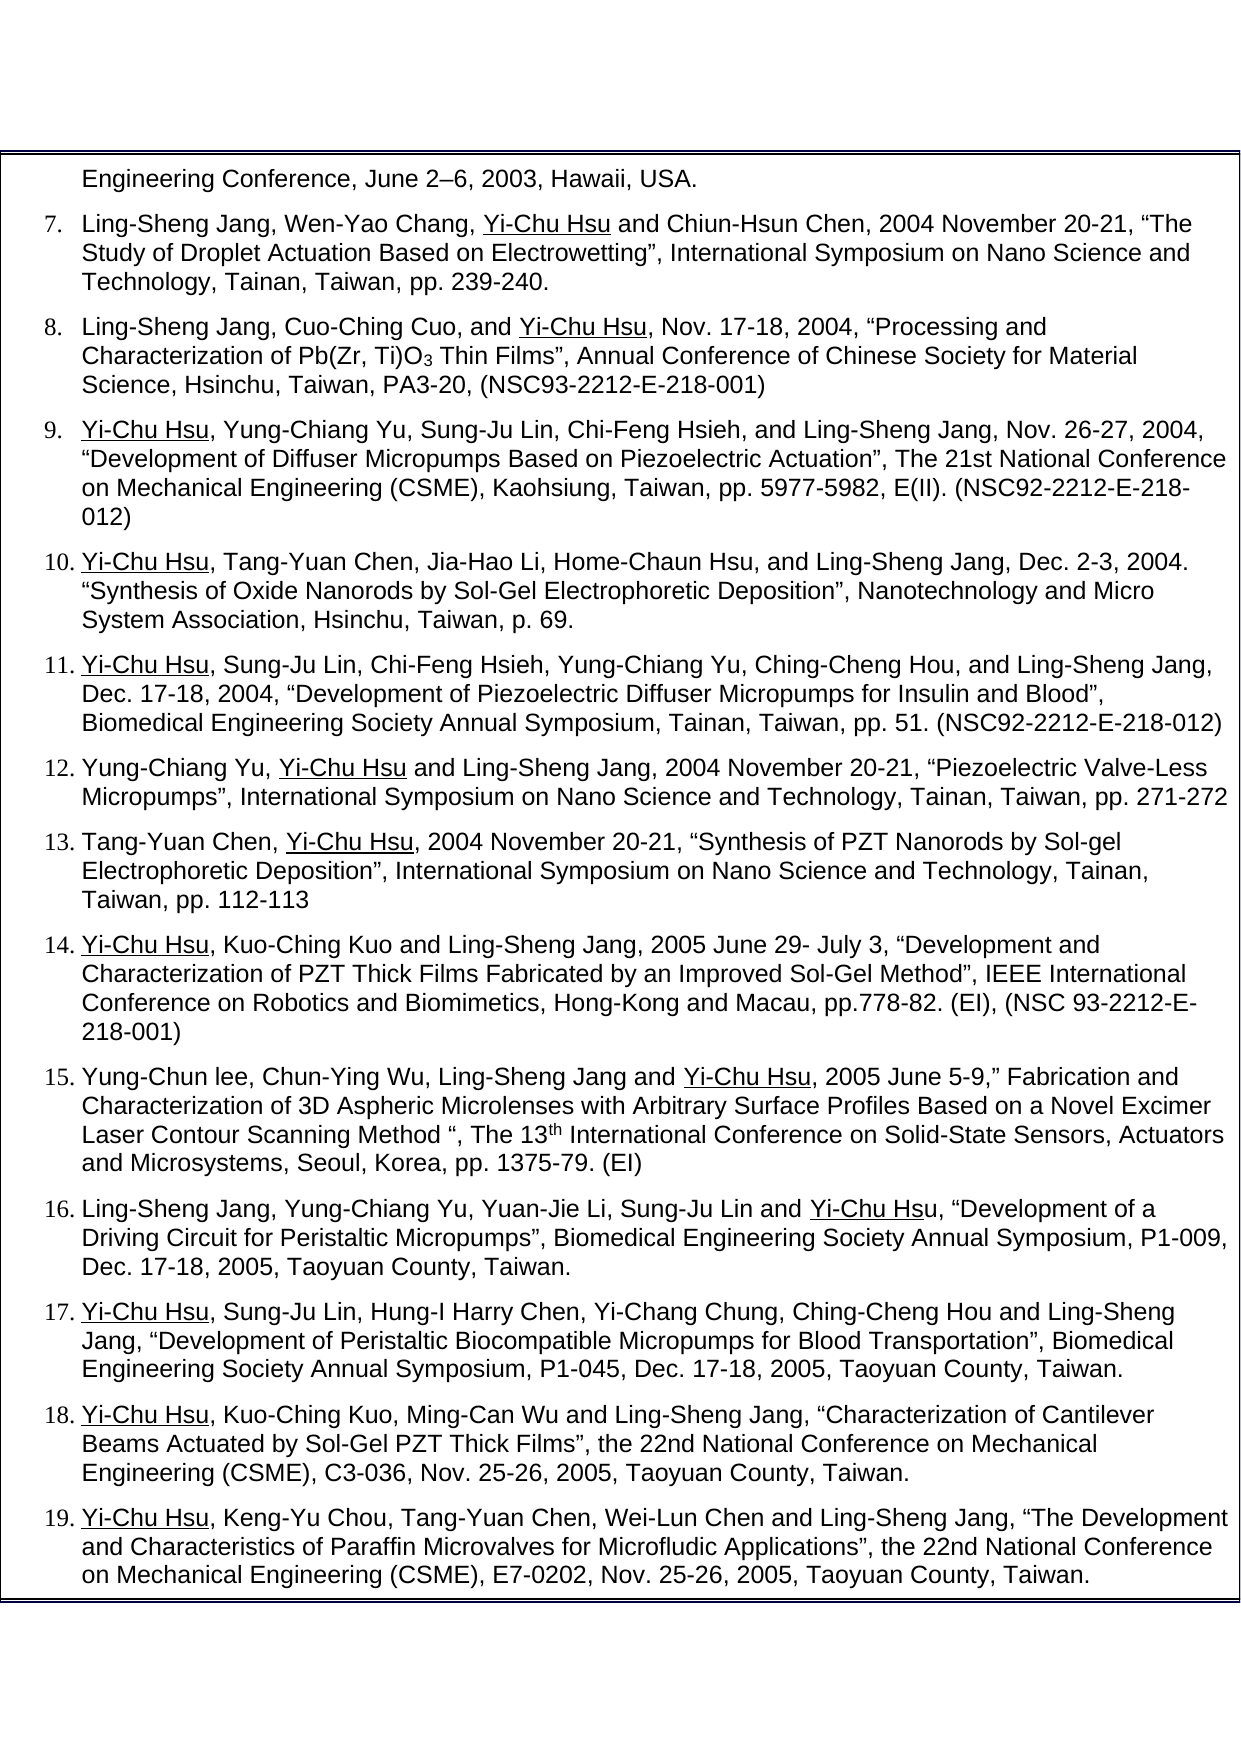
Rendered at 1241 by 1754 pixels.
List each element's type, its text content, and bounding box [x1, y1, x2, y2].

table_cell Yi-Chu Hsu and I. Y. Shen, "Damping Treatments for Microstructures", ASME International Mechanical Engineering Congress & Exposition, November 11-16, 2001, New York, USA. (EI) Yi-Chu Hsu, G. Z. Cao and I. Y. Shen, "Development of PZT Thin-Film Sensors and Actuators for Smart Structures and MEMS Applications," 54th Pacific coast Regional & Basic Science Division Meeting of American Ceramic Society, 4 October 2002, Seattle, Washington, USA. Yi-Chu Hsu, I. Y. Shen and G. Z. Cao, "Feasibility Study of PZT Thin-Film Sensors and Actuators," SPIE’s 9th Annual International Symposium on Smart Structures and Materials, 17-21 March 2002, San Diego, California USA. Yi-Chu Hsu, “Novel Semiconductor Quantum Dots Synthesis,” 2003 International Symposium on Nano Science and Technology, November 4-7, Tainan, Taiwan, pp. 170-171. Yi-Chu Hsu, Chia-Che Wu, G. Z. Cao and I. Y. Shen, " Active Vibration Control of Meso- and Microstructures via Piezoelectric Films," ASME 2003 International Design Engineering Technical Conferences and The Computers And Information In Engineering Conference, September 2–6, 2003, Chicago, Illinois, USA. , Proceedings of the ASME Design Engineering Technical Conference, v 5 C, pp. 1955-1961. (EI) Yi-Chu Hsu, G. Z. Cao and I. Y. Shen, "Recent Progress on Smart Microstructures," 2003 International Engineering Conference, June 2–6, 2003, Hawaii, USA. Ling-Sheng Jang, Wen-Yao Chang, Yi-Chu Hsu and Chiun-Hsun Chen, 2004 November 20-21, “The Study of Droplet Actuation Based on Electrowetting”, International Symposium on Nano Science and Technology, Tainan, Taiwan, pp. 239-240. Ling-Sheng Jang, Cuo-Ching Cuo, and Yi-Chu Hsu, Nov. 17-18, 2004, “Processing and Characterization of Pb(Zr, Ti)O3 Thin Films”, Annual Conference of Chinese Society for Material Science, Hsinchu, Taiwan, PA3-20, (NSC93-2212-E-218-001) Yi-Chu Hsu, Yung-Chiang Yu, Sung-Ju Lin, Chi-Feng Hsieh, and Ling-Sheng Jang, Nov. 26-27, 2004, “Development of Diffuser Micropumps Based on Piezoelectric Actuation”, The 21st National Conference on Mechanical Engineering (CSME), Kaohsiung, Taiwan, pp. 5977-5982, E(II). (NSC92-2212-E-218-012) Yi-Chu Hsu, Tang-Yuan Chen, Jia-Hao Li, Home-Chaun Hsu, and Ling-Sheng Jang, Dec. 2-3, 2004. “Synthesis of Oxide Nanorods by Sol-Gel Electrophoretic Deposition”, Nanotechnology and Micro System Association, Hsinchu, Taiwan, p. 69. Yi-Chu Hsu, Sung-Ju Lin, Chi-Feng Hsieh, Yung-Chiang Yu, Ching-Cheng Hou, and Ling-Sheng Jang, Dec. 17-18, 2004, “Development of Piezoelectric Diffuser Micropumps for Insulin and Blood”, Biomedical Engineering Society Annual Symposium, Tainan, Taiwan, pp. 51. (NSC92-2212-E-218-012) Yung-Chiang Yu, Yi-Chu Hsu and Ling-Sheng Jang, 2004 November 20-21, “Piezoelectric Valve-Less Micropumps”, International Symposium on Nano Science and Technology, Tainan, Taiwan, pp. 271-272 Tang-Yuan Chen, Yi-Chu Hsu, 2004 November 20-21, “Synthesis of PZT Nanorods by Sol-gel Electrophoretic Deposition”, International Symposium on Nano Science and Technology, Tainan, Taiwan, pp. 112-113 Yi-Chu Hsu, Kuo-Ching Kuo and Ling-Sheng Jang, 2005 June 29- July 3, “Development and Characterization of PZT Thick Films Fabricated by an Improved Sol-Gel Method”, IEEE International Conference on Robotics and Biomimetics, Hong-Kong and Macau, pp.778-82. (EI), (NSC 93-2212-E-218-001) Yung-Chun lee, Chun-Ying Wu, Ling-Sheng Jang and Yi-Chu Hsu, 2005 June 5-9,” Fabrication and Characterization of 3D Aspheric Microlenses with Arbitrary Surface Profiles Based on a Novel Excimer Laser Contour Scanning Method “, The 13th International Conference on Solid-State Sensors, Actuators and Microsystems, Seoul, Korea, pp. 1375-79. (EI) Ling-Sheng Jang, Yung-Chiang Yu, Yuan-Jie Li, Sung-Ju Lin and Yi-Chu Hsu, “Development of a Driving Circuit for Peristaltic Micropumps”, Biomedical Engineering Society Annual Symposium, P1-009, Dec. 17-18, 2005, Taoyuan County, Taiwan. Yi-Chu Hsu, Sung-Ju Lin, Hung-I Harry Chen, Yi-Chang Chung, Ching-Cheng Hou and Ling-Sheng Jang, “Development of Peristaltic Biocompatible Micropumps for Blood Transportation”, Biomedical Engineering Society Annual Symposium, P1-045, Dec. 17-18, 2005, Taoyuan County, Taiwan. Yi-Chu Hsu, Kuo-Ching Kuo, Ming-Can Wu and Ling-Sheng Jang, “Characterization of Cantilever Beams Actuated by Sol-Gel PZT Thick Films”, the 22nd National Conference on Mechanical Engineering (CSME), C3-036, Nov. 25-26, 2005, Taoyuan County, Taiwan. Yi-Chu Hsu, Keng-Yu Chou, Tang-Yuan Chen, Wei-Lun Chen and Ling-Sheng Jang, “The Development and Characteristics of Paraffin Microvalves for Microfludic Applications”, the 22nd National Conference on Mechanical Engineering (CSME), E7-0202, Nov. 25-26, 2005, Taoyuan County, Taiwan. Yi-Chu Hsu, Yi-Liang Lin and Ling-Sheng Jang, “Development of Cell Trapping Techniques for Living Cell Analysis”, 2005 International Symposium on Nano Science and Technology, pp. 225-226, Nov. 10-11, 2005, Tainan, Taiwan. Yi-Chu Hsu, Wen-Yao Chang, Chih-Yuan Hsu, Chiun-Hsun Chen and Ling-Sheng Jang, “An Integrated System for Droplet Manipulation Based on Electrowetting”, 2005 International Symposium on Nano Science and Technology, pp. 241-242, Nov. 10-11, 2005, Tainan, Taiwan. Ling-Sheng Jang, Wei-Lun Chen, Tang-Yuan Chen, Keng-Yu Chou and Yi-Chu Hsu, “Development of One-Dimensional Nanofluidic Channels for DNA Stretching”, 2005 International Symposium on Nano Science and Technology, pp. 229-230, Nov. 10-11, 2005, Tainan, Taiwan. Ling-Sheng Jang, Wai-Hong Kan, Chun-Hsiang Yang, Yi-Liang Lin, Chiun-Hsun Chen and Yi-Chu Hsu, “Development of a Temperature Control System Based on Microprocessor for Thermal Flow Sensors”, 2005 International Symposium on Nano Science and Technology, pp. 67-68, Nov. 10-11, 2005, Tainan, Taiwan. Yi-Chu Hsu, Masato Suzuki, Ling-Sheng Jang and Tomokazu Matsue, “Micro-Cell Patterning of 3T3 Fibroblasts and PC12 Neuron-Like Cells on Different Substrates by Repulsive Dielectrophoretic Force”, 9th Nano Engineering and Micro System Technology Conference, P15, Nov. 10-11, 2005, Tainan, Taiwan. Yi-Chu Hsu, Ming-Can Wu and Ling-Sheng Jang, “Resonance-Shift Gas Pressure Sensors Based on Bulk PZT”, 9th Nano Engineering and Micro System Technology Conference, A6, Nov. 10-11, 2005, Tainan, Taiwan. Yi-Chu Hsu, Yung-Chiang Yu, Sung-Ju Lin, and Ling-Sheng Jang, “Development of Valveless Piezoelectric Diffuser Micropumps”, Symposium on Nano Device Technology, May. 03-04, 2005 Hsinchu County, Taiwan. Ling-Sheng Jang, Kao-Kai Keng and Yi-Chu Hsu, “Development of Protein Chips Based on Self-Assembled Monolayer and Protein A”, 2006 IEEE International Symposium on Circuits and Systems, pp. 4353-4358, May 21-24, 2006, Island of Kos, Greece. (EI) Hao-Kai Keng, Yi-Chu Hsu and Ling-Sheng Jang, “Study of 4, 4- Dithiodibutyric Acid as a Monolayer for Protein Chip”, 5th IEEE International Conference on Sensors, Oct 22-25, 2006, A3L-F1, Daegu, Korea. (EI) Yi-Chu Hsu, Ngoc-Bich Le, Sung-Po Hsun, Ling-Sheng Jang, “St-Cut Quartz Saw Delay-Line Response Simulation”, The 23rd National conference on Mechanical Engineering, the Chinese Society of Mechanical Engineers, Kunshan University, Tainan TAIWAN, 24-25 November 2006, p. 482. Yi-Chu Hsu, Nan-Jiang Tsai, Ming-Tsan Wu, “Resnance-Shift Liquid Micro Flow Sensor Based on PZT Thin Films”, 2006 International Symposium on Nano Science and Technology, Tainan TAIWAN, 9-10 November 2006, pp. 337-338. (NSC 95-2622-E218-007-CC3) Yi-Chu Hsu, Nan-Jiang Tsai, Ming-Tsan Wu, Ling-Sheng Jang, “Resonance - shift gas flow micro pressure sensor based on PZT thin films” , The 23rd National conference on Mechanical Engineering, the Chinese Society of Mechanical Engineers, Kunshan University, Tainan TAIWAN, 24-25 November 2006, p. 483. (NSC 95-2622-E218-007-CC3) Yi-Chu Hsu, Ngoc-Bich Le, Sung-Po Hsun, Ling-Sheng Jang, “Simulation and experiment on St-cut quartz saw delay-line response”, 2006 International Workshop on Nano-structured Materials & Magnetics, National Taiwan University (Taipei) and National Chung-Kung University (Tainan). Ling-Sheng Jang, Yuan-Jie Li, Sung-Ju Lin and Yi-Chu Hsu, “A stand-alone peristaltic micropump based on piezoelectric actuation”, 2006 Symposium on Nano Device Technology, Min-Haw Wang, Min-Feng Kao, Haw-Juin Liu, Wai-Hong Kan, Yi-Chu Hsu and Ling-Sheng Jang, “A Microfluidic Device for Capture of Single Cells and Impedance Measurement”, 2nd IEEE International Conference of Nano/Micro Engineered and Molecular Systems, Bangkok, Thailand, January 16-19, 2007, pp. 714-717 (EI) Yi-Chu Hsu, Ngoc-Bich Le and Ling-Sheng Jang, “Coupling coefficient determination based on simulation and experiment for ST-cut quartz saw delay-line response”, Proceedings of SPIE -- Volume 6589, Smart Sensors, Actuators, and MEMS III, 15 May 2007, Gran Canaria, Spain, 65891Q Jia-Hao Li, Wai-Hong Kan, Ling-Sheng Jang and Yi-Chu Hsu, “A portable micropump system based on piezoelectric actuation”, The 33rd Annual Conference of the IEEE Industrial Electronics Society (IECON), pp. 2898-2903, Nov. 5-8, 2007, Taipei, Taiwan. (EI) Yi–Chu Hsu, Jia–Hao Li, Ngoc–Bich Le, “Research on Actuator Geometry Optimum Design for Diffuser Based Plastic Peristaltic Micropumps”, Symposium on Nano Device Technology 2007, 14-15 May 2007. Yi–Chu Hsu, Jia–Hao Li, Ngoc–Bich Le, “Research on Actuator Geometry Optimum Design for Diffuser Based Plastic Peristaltic Micropumps”, Symposium on Nano Device Technology 2007, 14-15 May 2007. Ngoc–Bich Le, Ling-Sheng Jang, Yi–Chu Hsu, “Demonstration and Characterization of Inertance Effects to Diffuser Micropumps Flow Rate Spectrum”, Proceedings of MNHT2008, Micro/Nanoscale Heat Transfer International Conference, Tainan, Taiwan, 6-9 January 2008, 52047. M.-F. Kao, H.-C. Liu, H.-H. Li, M.-K. Chen, Y.-C. Hsu and L.-S. Jang, “Miniaturized impedance spectroscopy for microfluidic cell chip”, The Tenth World Congress on Biosensors, P3.127, May 14 – 16, 2008, Shanghai, China. Yi-Chu Hsu, Ngoc-Bich Le, “Investigation on The Frequency Shift Between Actuator-Membrane Displacement And Flow Rate Spectrum Of Diaphragm Micropumps”, Asia-Pacific Conference on Transducers and Micro-Nano Technology 2008, Tainan, Taiwan, 22-25 June, 2008, Oral section 2, p.p. 60-63, (2008). Yi-Chu Hsu, Jia-Long Hsu, Ngoc-Bich Le, “An Experimental and Numerical Investigation into the Effects of the PZT Actuator Shape in Polymethylmethacrylate (PMMA) Peristaltic Micropumps”, Asia-Pacific Conference on Transducers and Micro-Nano Technology 2008, Tainan, Taiwan, 22-25 June, 2008, Oral section 1, p.p. 82-85, (2008). Yi-Chu Hsu, and Ngoc-Bich Le, “Effects of the PZT Actuator Shape in Polymethylmethacrylate (PMMA) Peristaltic Micropumps: Experimental and Numerical Investigation”, 2008 International Symposium on Nano Science and Technology, Tainan , Taiwan , November 7, 2008, pp. 322–323. Yi-Chu Hsu, and Ngoc-Bich Le, “Diffuser polymethylmethacrylate (PMMA) peristaltic micropumps: Optimum design and investigation”, 2008 International Symposium on Nano Science and Technology, Tainan , Taiwan , November 7, 2008, p.p. 324–325. Yi-Chu Hsu, and Ngoc-Bich Le, “Piezoelectric peristaltic micropump characterization using spice modeling with lumped-element” , 2008 International Symposium On Nano Science And Technology, Tainan, Taiwan, November 7, 2008, p.p. 320-321. Yi–Chu Hsu, Ngoc–Bich Le, Mau-sheng Lin, and Ling-Sheng Jang, “Optimum design and investigation on diffuser polymethylmethacrylate (PMMA) peristaltic micropumps,” 2009 IEEE International Conference on Robotics and Automation (ICRA), pp. 3013 ~ 3018, May 12-17, 2009, Kobe, Japan. (EI) Hsin-Hung Li, Jao-Jen Yu, Ming-Kun Chen, Ling-Sheng Jang and Yi-Chu Hsu, “Open-ended MEMS Probes for Cell Impedance Analysis at Radio Frequency”, The 25th Progress In Electromagnetics Research Symposium (PIERS), pp. 750-754, March 23-27, 2009, Beijing, China. Yi-Chu Hsu, Wei-Chun Tseng and Mau-Sheng Lin, " Development of bubble-free method for Micro-Fluid System and micropump application ", ISNST International Symposium on Nano Science and Technology, Southern Taiwan University, Taiwan, Nov. 20-21, 2009, pp. 138-139. Yi-Chu Hsu and Yan-Tin Lin, " Utilization and Analysis of Photon Code Techonology into the Psycho- Physiological Clinic ", ISNST International Symposium on Nano Science and Technology, Southern Taiwan University, Taiwan, Nov. 20-21, 2009,pp. 277-278. Yi-Chu Hsu, Minh-Hien Ngo Thi, " Succussion effects and Water crystallization ", 2009 International Symposium on Nano Science and Technology, Southern Taiwan University, Taiwan, Nov. 20-21, 2009, pp. 136-137. Pao-Hua Huang, Kung-Chieh Lan, Ling-Sheng Jang and Yi-Chu Hsu, “Manipulation of Single Particles and Cells using nDEP and Microwell Electrodes”, The 22nd International Microprocesses and Nanotechnology Conference (MNC 2009), pp. 394-395, November 16-19, Sapporo, Japan. Chun-Hong Chen, Sung-Lin Tsai, Ling-Sheng Jang and Yi-Chu Hsu, “Particle capture in a droplet by LDEP”, The 22nd International Microprocesses and Nanotechnology Conference (MNC 2009), pp. 710-711, November 16-19, Sapporo, Japan. Chun-Ching Wu, Chia-Feng Liu, Ling-Sheng Jang and Yi-Chu Hsu, “Microfluidic devices integrated with CMOS MEMS impedance sensor”, The 22nd International Microprocesses and Nanotechnology Conference (MNC 2009), pp. 722-723, November 16-19, Sapporo, Japan. Yi-Chu Hsu, N.-B. Le and L.-S. Jang, “Investigation on the frequency discrepancy between actuator-membrane displacement and flow rate spectrum of diaphragm micropumps”, The 22nd International Microprocesses and Nanotechnology Conference (MNC 2009), pp. 432-433, November 16-19, Sapporo, Japan. Yi-Chu Hsu, M.-S. Lin and L.-S. Jang, “Investigation and characterization into the micropump performance enhancement by utilizing the improvement in the hydrophilic property of microfluidic system”, The 22nd International Microprocesses and Nanotechnology Conference (MNC 2009), pp. 434-435, November 16-19, Sapporo, Japan. Yi-Chu Hsu, Ngoc-Bich Le, Mau-Sheng Lin, Wei-Chun Tseng and Ling-Sheng Jang, “Development of a Bubble-Free Method for Micro-Total-Analysis Systems”, Third Annual Protein and Peptide Conference (BIT Life Sciences, PepCon-2010), March 21-23, 2010, Beijing, China. Yi-Chu Hsu and Linh Ve Quoc "Hexagonal shape - water crystal morphology under effect of subtle energy", The International Conference on Manufacturing and Engineering Systems (ICMES 2010), p.p.372-374, December 16-18, Southern Taiwan University, Tainan, Taiwan, R.O.C. Yi-Chu Hsu and Linh Ve Quoc " Impact Of Magnitization Field/Torsion Field On The Formation Of Hexagonal Water Crystal", The second International Conference of Multimedia Technology (ICMT 2011) , p.p.6402-6405, July 26-28, 2011 in Hangzhou, China. Yi-Chu Hsu and Yuan-Hung Tsai “ Optimization of Piezoelectric MIcropump Parameters Using the Taguchi Method”, 2011 International Symposium on Nano Science and Technology, pp. 268-269, November 18-19, 2011 in Tainan, Taiwan Yi-Chu Hsu, “The Formation of Hexagonal Water under effect of Intrinsic Data Fields (IDFs) and Torsion Field,” 2012 International Symposium on Nano Science and Technology, Tainan, Taiwan, 8-9 November 2012, pp. 10-12 Yi-Chu Hsu, Po-Yuan Cheng , Hsiao-Wei Lee and Shun-fua Su, “Unsaturated polyesters as stamps for hot embossing of micropumps,” 3rd International Conference on Machine Design and Manufacturing Engineering(ICMDME 2014), Jeju Island, South Korea May.24-25, J326. Yi-Chu Hsu, Yong-Shang Liang, and Po-Yuan Cheng, “A Study of Water Crystal Growing Based on Dilution and Succussion Theory of Homeopathy,” 3rd International Conference on Machine Design and Manufacturing Engineering(ICMDME 2014), Jeju Island, South Korea May.24-25, J463. Yi-chu Hsu, Jeffrey Levin, “Fabrication of a Peristaltic Micropump with UV Curable Adhesive,” the 5th International Conference on Engineering and Applied Sciences (ICEAS 2015), Hokkaido, Japan, July 20-22, 2015, p.556. [1, 155, 1239, 1598]
